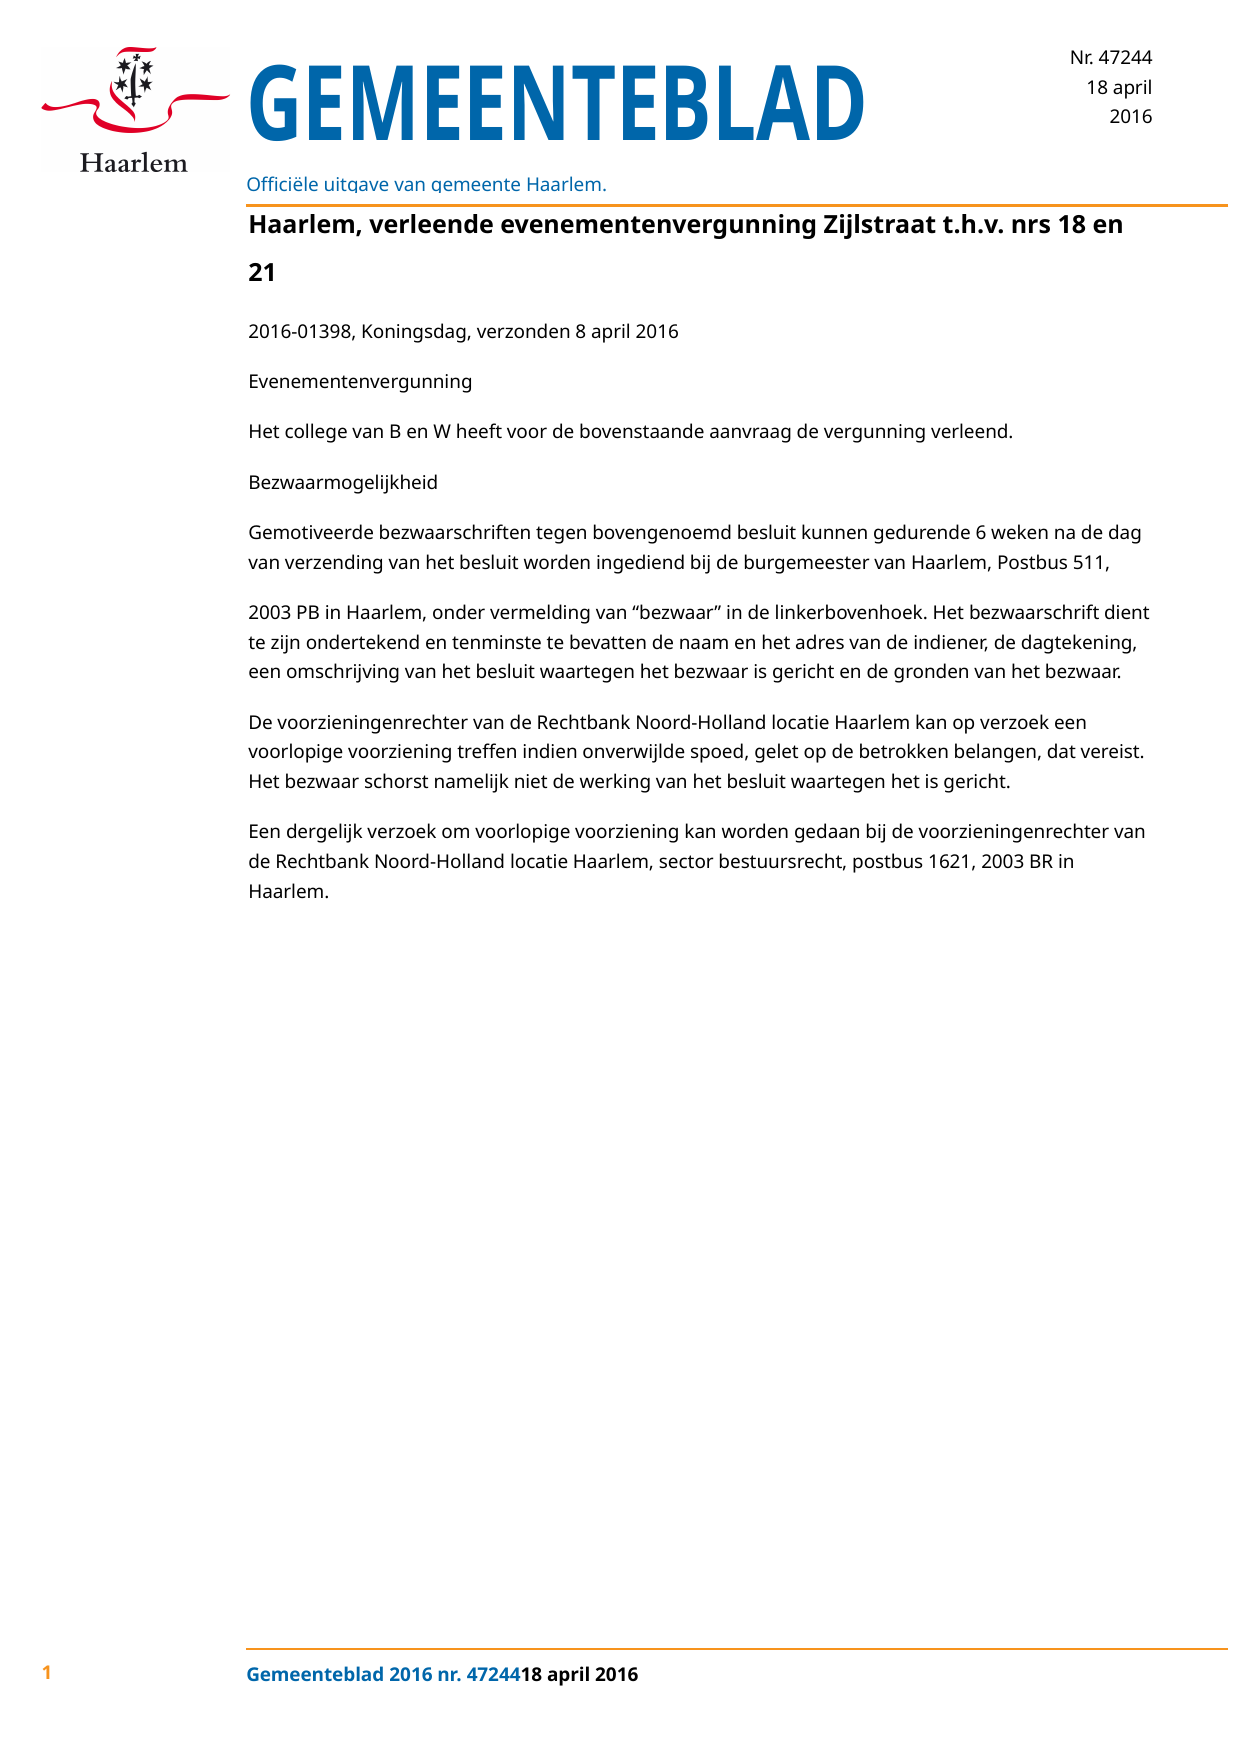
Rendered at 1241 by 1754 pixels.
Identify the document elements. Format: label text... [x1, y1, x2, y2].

text 2016-01398, Koningsdag, verzonden 8 april 2016 [248, 318, 1152, 344]
text Evenementenvergunning [248, 368, 1152, 394]
text Het college van B en W heeft voor de bovenstaande aanvraag de vergunning verleend. [248, 419, 1152, 444]
text 2003 PB in Haarlem, onder vermelding van “bezwaar” in de linkerbovenhoek. Het bezwaarschrift dient te zijn ondertekend en tenminste te bevatten de naam en het adres van de indiener, de dagtekening, een omschrijving van het besluit waartegen het bezwaar is gericht en de gronden van het bezwaar. [248, 599, 1152, 684]
text Gemotiveerde bezwaarschriften tegen bovengenoemd besluit kunnen gedurende 6 weken na de dag van verzending van het besluit worden ingediend bij de burgemeester van Haarlem, Postbus 511, [248, 519, 1152, 575]
text Haarlem, verleende evenementenvergunning Zijlstraat t.h.v. nrs 18 en 21 [248, 207, 1152, 288]
text De voorzieningenrechter van de Rechtbank Noord-Holland locatie Haarlem kan op verzoek een voorlopige voorziening treffen indien onverwijlde spoed, gelet op de betrokken belangen, dat vereist. Het bezwaar schorst namelijk niet de werking van het besluit waartegen het is gericht. [248, 709, 1152, 794]
picture [41, 47, 231, 172]
text Bezwaarmogelijkheid [248, 469, 1152, 495]
text Een dergelijk verzoek om voorlopige voorziening kan worden gedaan bij de voorzieningenrechter van de Rechtbank Noord-Holland locatie Haarlem, sector bestuursrecht, postbus 1621, 2003 BR in Haarlem. [248, 819, 1152, 904]
